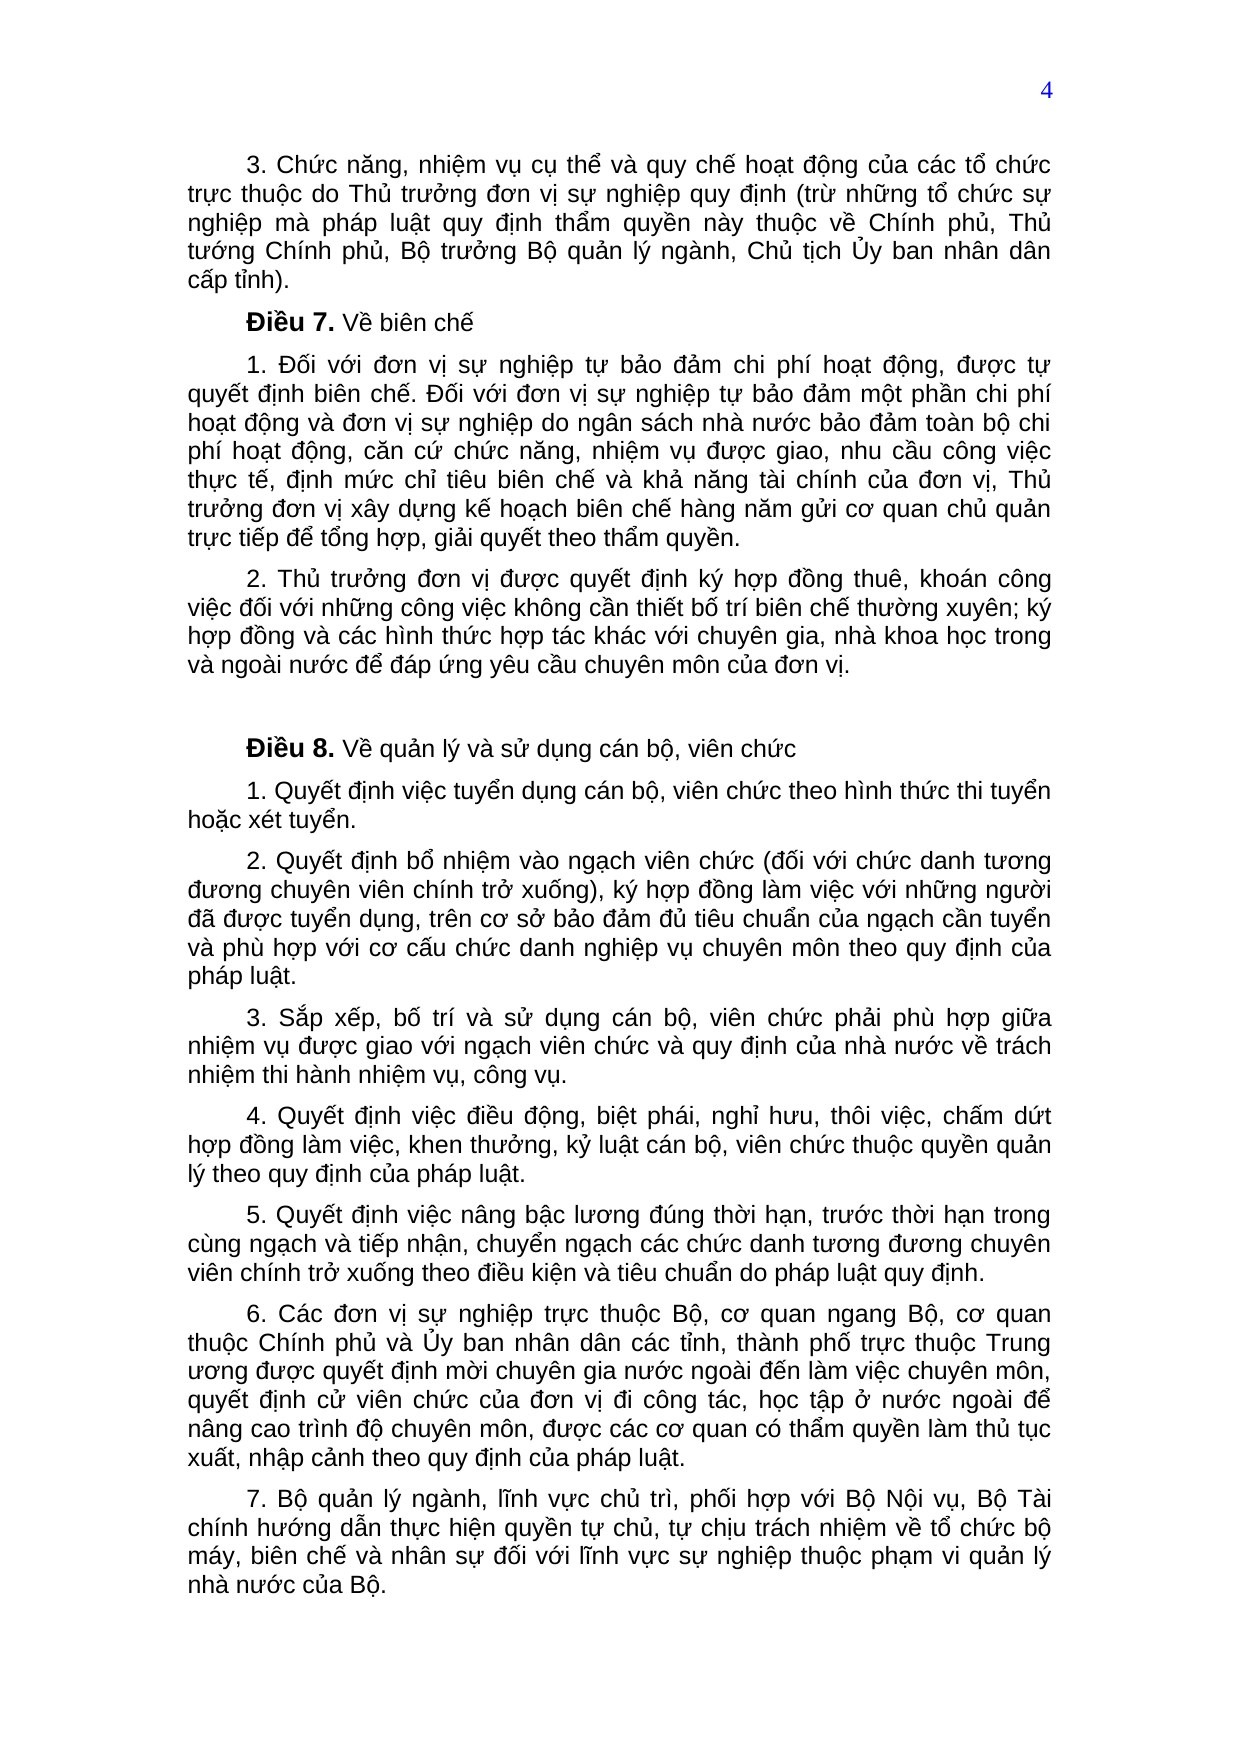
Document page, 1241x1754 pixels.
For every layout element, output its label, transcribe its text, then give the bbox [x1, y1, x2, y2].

text 4. Quyết định việc điều động, biệt phái, nghỉ hưu, thôi việc, chấm dứt hợp đồng làm việc, khen thưởng, kỷ luật cán bộ, viên chức thuộc quyền quản lý theo quy định của pháp luật. [187, 1101, 1053, 1187]
text Điều 7. Về biên chế [187, 306, 1053, 337]
text Điều 8. Về quản lý và sử dụng cán bộ, viên chức [187, 732, 1053, 764]
text 3. Sắp xếp, bố trí và sử dụng cán bộ, viên chức phải phù hợp giữa nhiệm vụ được giao với ngạch viên chức và quy định của nhà nước về trách nhiệm thi hành nhiệm vụ, công vụ. [187, 1002, 1053, 1089]
text 6. Các đơn vị sự nghiệp trực thuộc Bộ, cơ quan ngang Bộ, cơ quan thuộc Chính phủ và Ủy ban nhân dân các tỉnh, thành phố trực thuộc Trung ương được quyết định mời chuyên gia nước ngoài đến làm việc chuyên môn, quyết định cử viên chức của đơn vị đi công tác, học tập ở nước ngoài để nâng cao trình độ chuyên môn, được các cơ quan có thẩm quyền làm thủ tục xuất, nhập cảnh theo quy định của pháp luật. [187, 1299, 1053, 1471]
text 2. Thủ trưởng đơn vị được quyết định ký hợp đồng thuê, khoán công việc đối với những công việc không cần thiết bố trí biên chế thường xuyên; ký hợp đồng và các hình thức hợp tác khác với chuyên gia, nhà khoa học trong và ngoài nước để đáp ứng yêu cầu chuyên môn của đơn vị. [187, 564, 1053, 679]
text 1. Đối với đơn vị sự nghiệp tự bảo đảm chi phí hoạt động, được tự quyết định biên chế. Đối với đơn vị sự nghiệp tự bảo đảm một phần chi phí hoạt động và đơn vị sự nghiệp do ngân sách nhà nước bảo đảm toàn bộ chi phí hoạt động, căn cứ chức năng, nhiệm vụ được giao, nhu cầu công việc thực tế, định mức chỉ tiêu biên chế và khả năng tài chính của đơn vị, Thủ trưởng đơn vị xây dựng kế hoạch biên chế hàng năm gửi cơ quan chủ quản trực tiếp để tổng hợp, giải quyết theo thẩm quyền. [187, 350, 1053, 551]
text 2. Quyết định bổ nhiệm vào ngạch viên chức (đối với chức danh tương đương chuyên viên chính trở xuống), ký hợp đồng làm việc với những người đã được tuyển dụng, trên cơ sở bảo đảm đủ tiêu chuẩn của ngạch cần tuyển và phù hợp với cơ cấu chức danh nghiệp vụ chuyên môn theo quy định của pháp luật. [187, 846, 1053, 990]
text 3. Chức năng, nhiệm vụ cụ thể và quy chế hoạt động của các tổ chức trực thuộc do Thủ trưởng đơn vị sự nghiệp quy định (trừ những tổ chức sự nghiệp mà pháp luật quy định thẩm quyền này thuộc về Chính phủ, Thủ tướng Chính phủ, Bộ trưởng Bộ quản lý ngành, Chủ tịch Ủy ban nhân dân cấp tỉnh). [187, 150, 1053, 294]
text 1. Quyết định việc tuyển dụng cán bộ, viên chức theo hình thức thi tuyển hoặc xét tuyển. [187, 776, 1053, 834]
text 7. Bộ quản lý ngành, lĩnh vực chủ trì, phối hợp với Bộ Nội vụ, Bộ Tài chính hướng dẫn thực hiện quyền tự chủ, tự chịu trách nhiệm về tổ chức bộ máy, biên chế và nhân sự đối với lĩnh vực sự nghiệp thuộc phạm vi quản lý nhà nước của Bộ. [187, 1484, 1053, 1599]
text 5. Quyết định việc nâng bậc lương đúng thời hạn, trước thời hạn trong cùng ngạch và tiếp nhận, chuyển ngạch các chức danh tương đương chuyên viên chính trở xuống theo điều kiện và tiêu chuẩn do pháp luật quy định. [187, 1200, 1053, 1286]
